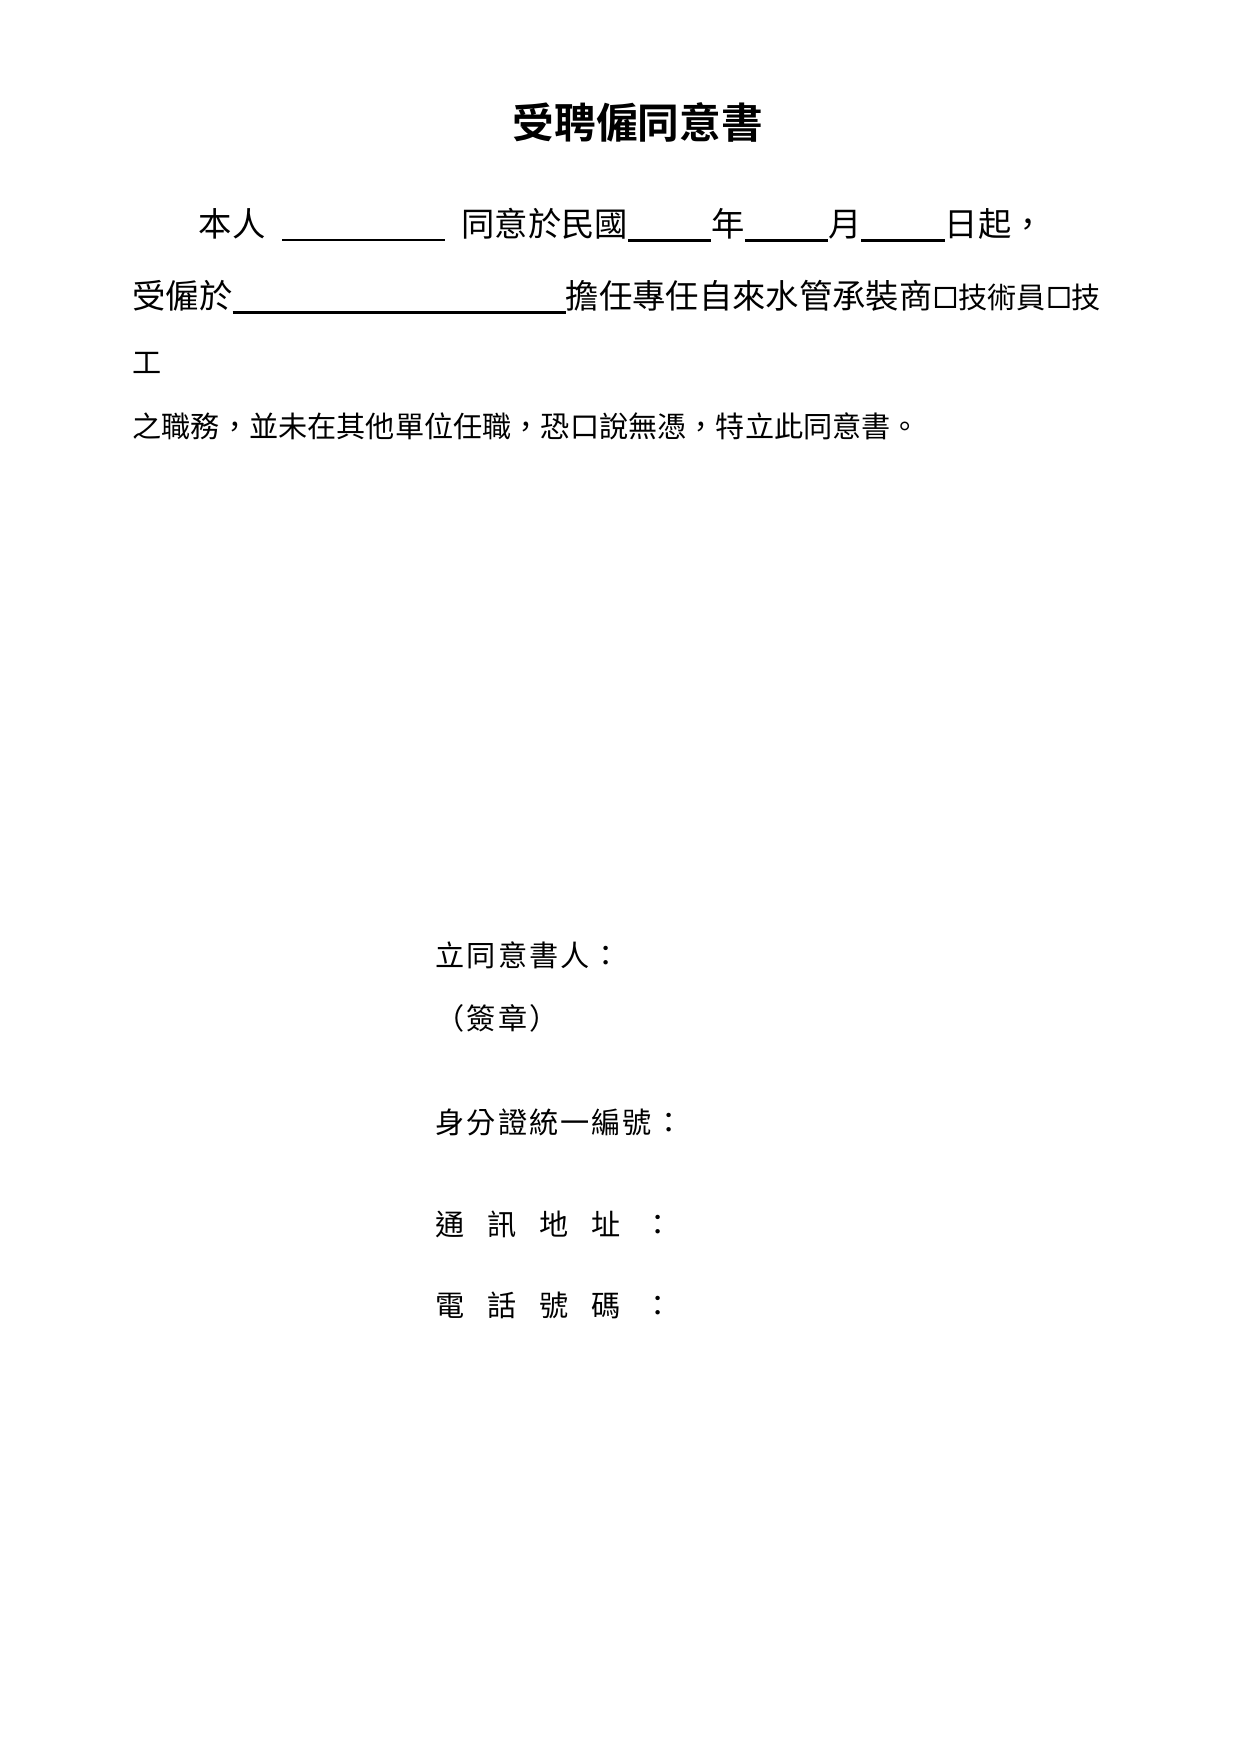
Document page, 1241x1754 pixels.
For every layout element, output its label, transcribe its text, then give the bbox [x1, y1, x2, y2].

text 受聘僱同意書 [132, 90, 1143, 150]
text 本人 同意於民國 年 月 日起， [165, 198, 1143, 246]
text 之職務，並未在其他單位任職，恐口說無憑，特立此同意書。 [132, 403, 1143, 445]
text 電 話 號 碼 ： [432, 1262, 1143, 1325]
text 通 訊 地 址 ： [432, 1181, 1143, 1244]
text 立同意書人： （簽章） [432, 912, 1143, 1037]
text 身分證統一編號： [432, 1037, 1143, 1162]
text 受僱於 擔任專任自來水管承裝商技術員技 工 [132, 270, 1143, 382]
